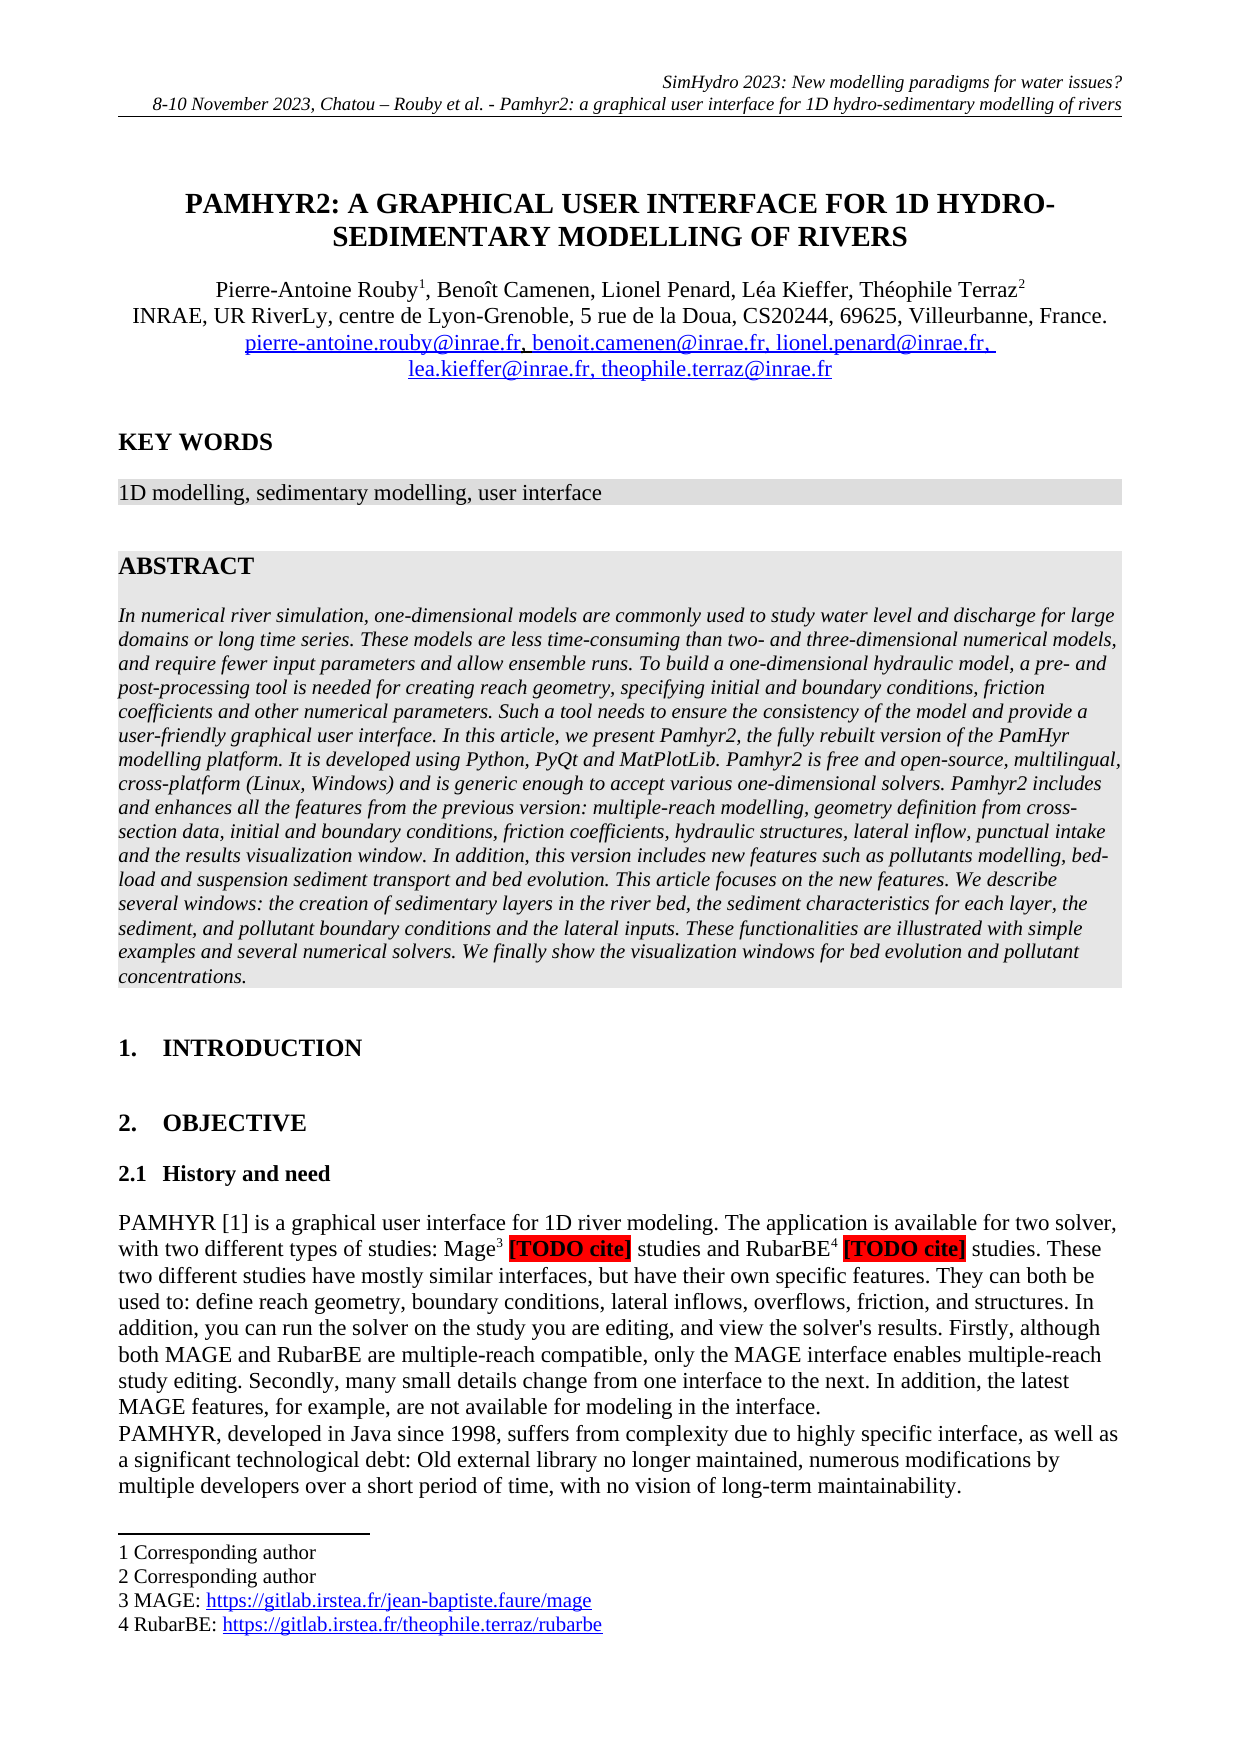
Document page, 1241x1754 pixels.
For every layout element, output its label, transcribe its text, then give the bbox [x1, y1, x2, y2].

text Pierre-Antoine Rouby, Benoît Camenen, Lionel Penard, Léa Kieffer, Théophile Terraz INRAE, UR RiverLy, centre de Lyon-Grenoble, 5 rue de la Doua, CS20244, 69625, Villeurbanne, France. pierre-antoine.rouby@inrae.fr, benoit.camenen@inrae.fr, lionel.penard@inrae.fr, lea.kieffer@inrae.fr, theophile.terraz@inrae.fr [118, 276, 1122, 381]
text In numerical river simulation, one-dimensional models are commonly used to study water level and discharge for large domains or long time series. These models are less time-consuming than two- and three-dimensional numerical models, and require fewer input parameters and allow ensemble runs. To build a one-dimensional hydraulic model, a pre- and post-processing tool is needed for creating reach geometry, specifying initial and boundary conditions, friction coefficients and other numerical parameters. Such a tool needs to ensure the consistency of the model and provide a user-friendly graphical user interface. In this article, we present Pamhyr2, the fully rebuilt version of the PamHyr modelling platform. It is developed using Python, PyQt and MatPlotLib. Pamhyr2 is free and open-source, multilingual, cross-platform (Linux, Windows) and is generic enough to accept various one-dimensional solvers. Pamhyr2 includes and enhances all the features from the previous version: multiple-reach modelling, geometry definition from cross-section data, initial and boundary conditions, friction coefficients, hydraulic structures, lateral inflow, punctual intake and the results visualization window. In addition, this version includes new features such as pollutants modelling, bed-load and suspension sediment transport and bed evolution. This article focuses on the new features. We describe several windows: the creation of sedimentary layers in the river bed, the sediment characteristics for each layer, the sediment, and pollutant boundary conditions and the lateral inputs. These functionalities are illustrated with simple examples and several numerical solvers. We finally show the visualization windows for bed evolution and pollutant concentrations. [118, 603, 1122, 988]
text MAGE: https://gitlab.irstea.fr/jean-baptiste.faure/mage [118, 1588, 1122, 1612]
subtitle 1. introduction [118, 1033, 1122, 1062]
text PAMHYR [1] is a graphical user interface for 1D river modeling. The application is available for two solver, with two different types of studies: Mage [TODO cite] studies and RubarBE [TODO cite] studies. These two different studies have mostly similar interfaces, but have their own specific features. They can both be used to: define reach geometry, boundary conditions, lateral inflows, overflows, friction, and structures. In addition, you can run the solver on the study you are editing, and view the solver's results. Firstly, although both MAGE and RubarBE are multiple-reach compatible, only the MAGE interface enables multiple-reach study editing. Secondly, many small details change from one interface to the next. In addition, the latest MAGE features, for example, are not available for modeling in the interface. [118, 1209, 1122, 1420]
text Corresponding author [118, 1539, 1122, 1564]
text 1D modelling, sedimentary modelling, user interface [118, 479, 1122, 505]
subtitle KEY WORDS [118, 427, 1122, 456]
subtitle 2.1 History and need [118, 1160, 1122, 1186]
text RubarBE: https://gitlab.irstea.fr/theophile.terraz/rubarbe [118, 1612, 1122, 1636]
text PAMHYR, developed in Java since 1998, suffers from complexity due to highly specific interface, as well as a significant technological debt: Old external library no longer maintained, numerous modifications by multiple developers over a short period of time, with no vision of long-term maintainability. [118, 1420, 1122, 1499]
subtitle 2. Objective [118, 1108, 1122, 1137]
text Pamhyr2: a graphical user interface for 1D hydro-sedimentary modelling of rivers [118, 186, 1122, 253]
subtitle Abstract [118, 551, 1122, 580]
text Corresponding author [118, 1564, 1122, 1588]
